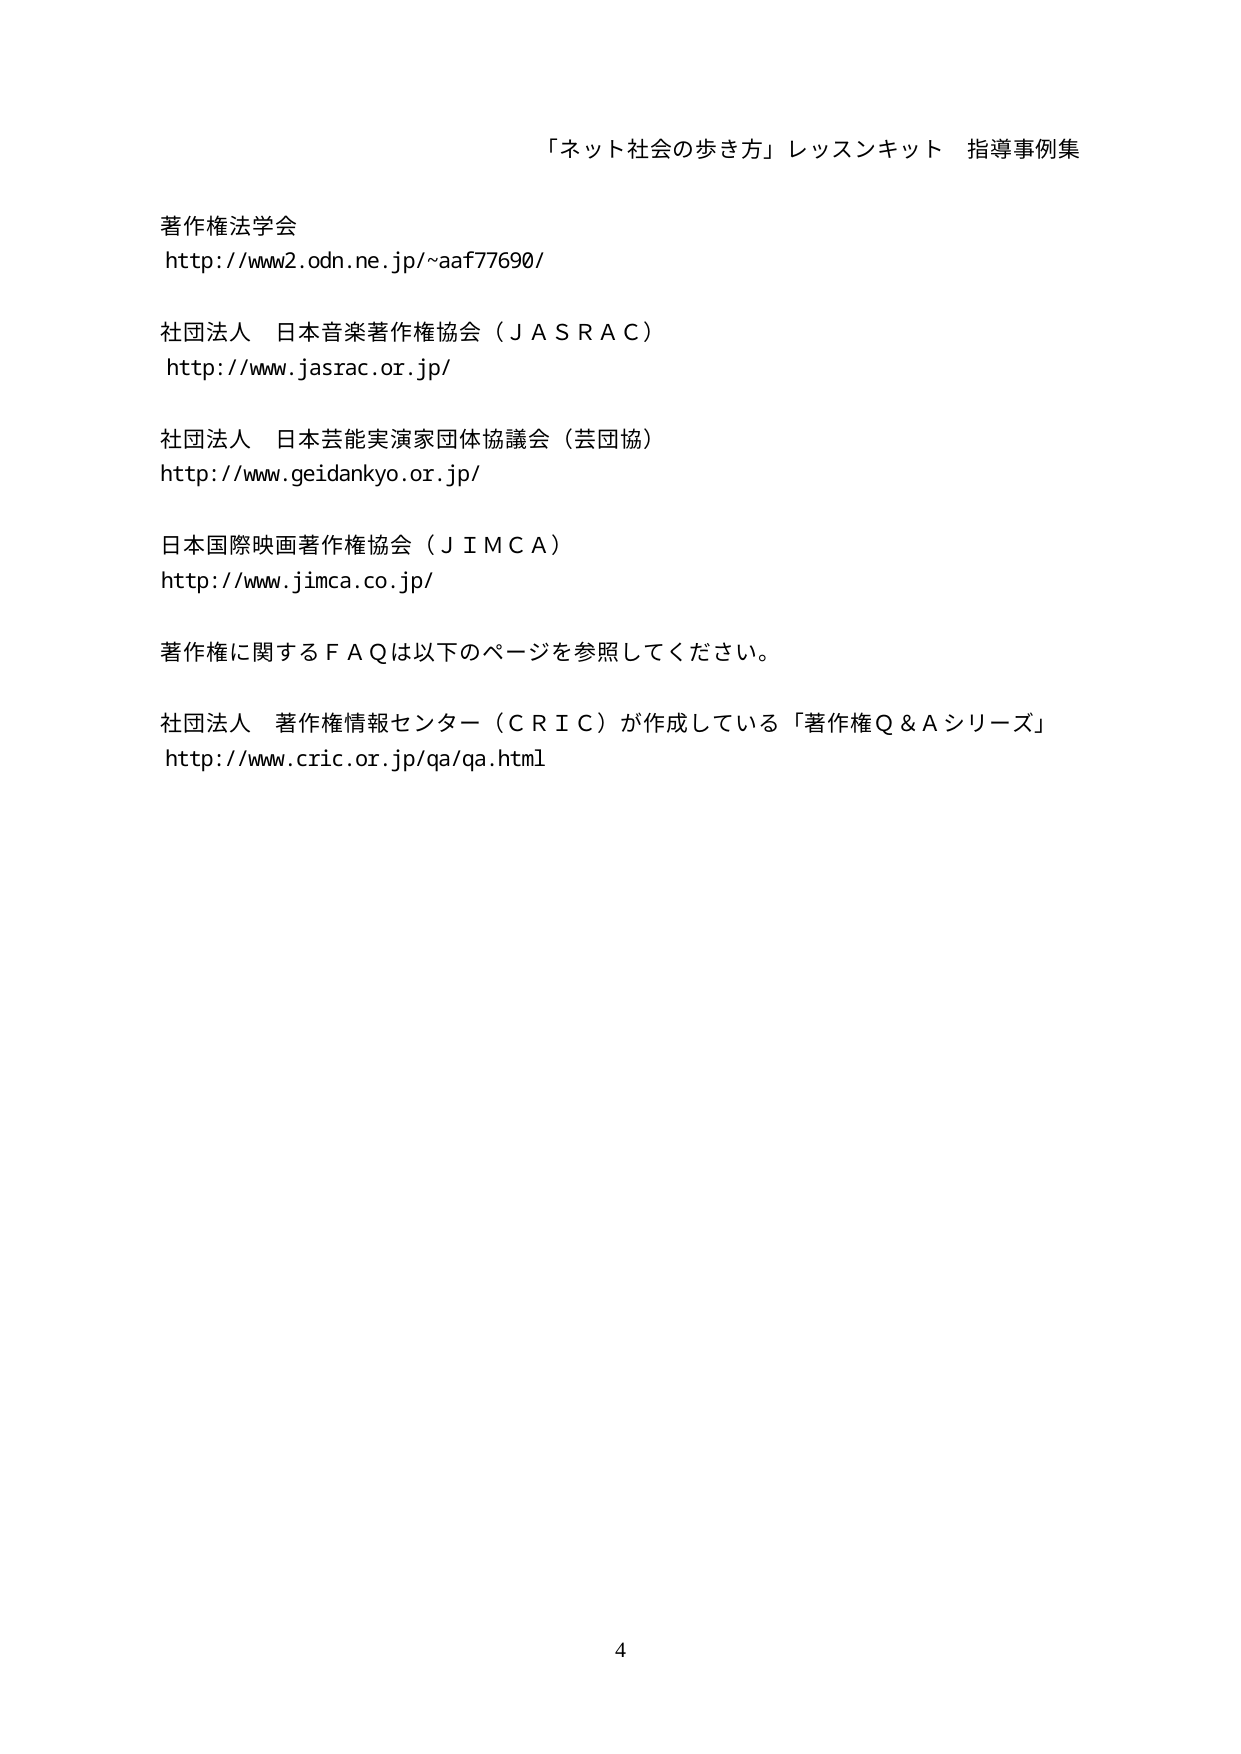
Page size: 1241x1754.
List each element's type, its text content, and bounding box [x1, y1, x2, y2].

text 社団法人 著作権情報センター（ＣＲＩＣ）が作成している「著作権Ｑ＆Ａシリーズ」 [160, 698, 1081, 733]
text 著作権法学会 [160, 201, 1081, 236]
text http://www.cric.or.jp/qa/qa.html [160, 733, 1081, 769]
text 日本国際映画著作権協会（ＪＩＭＣＡ） [160, 520, 1081, 556]
text 社団法人 日本芸能実演家団体協議会（芸団協） [160, 414, 1081, 449]
text http://www.jimca.co.jp/ [160, 556, 1081, 591]
text http://www.jasrac.or.jp/ [160, 343, 1081, 378]
text 著作権に関するＦＡＱは以下のページを参照してください。 [160, 627, 1081, 662]
text http://www2.odn.ne.jp/~aaf77690/ [160, 236, 1081, 272]
text 社団法人 日本音楽著作権協会（ＪＡＳＲＡＣ） [160, 307, 1081, 343]
text http://www.geidankyo.or.jp/ [160, 449, 1081, 485]
